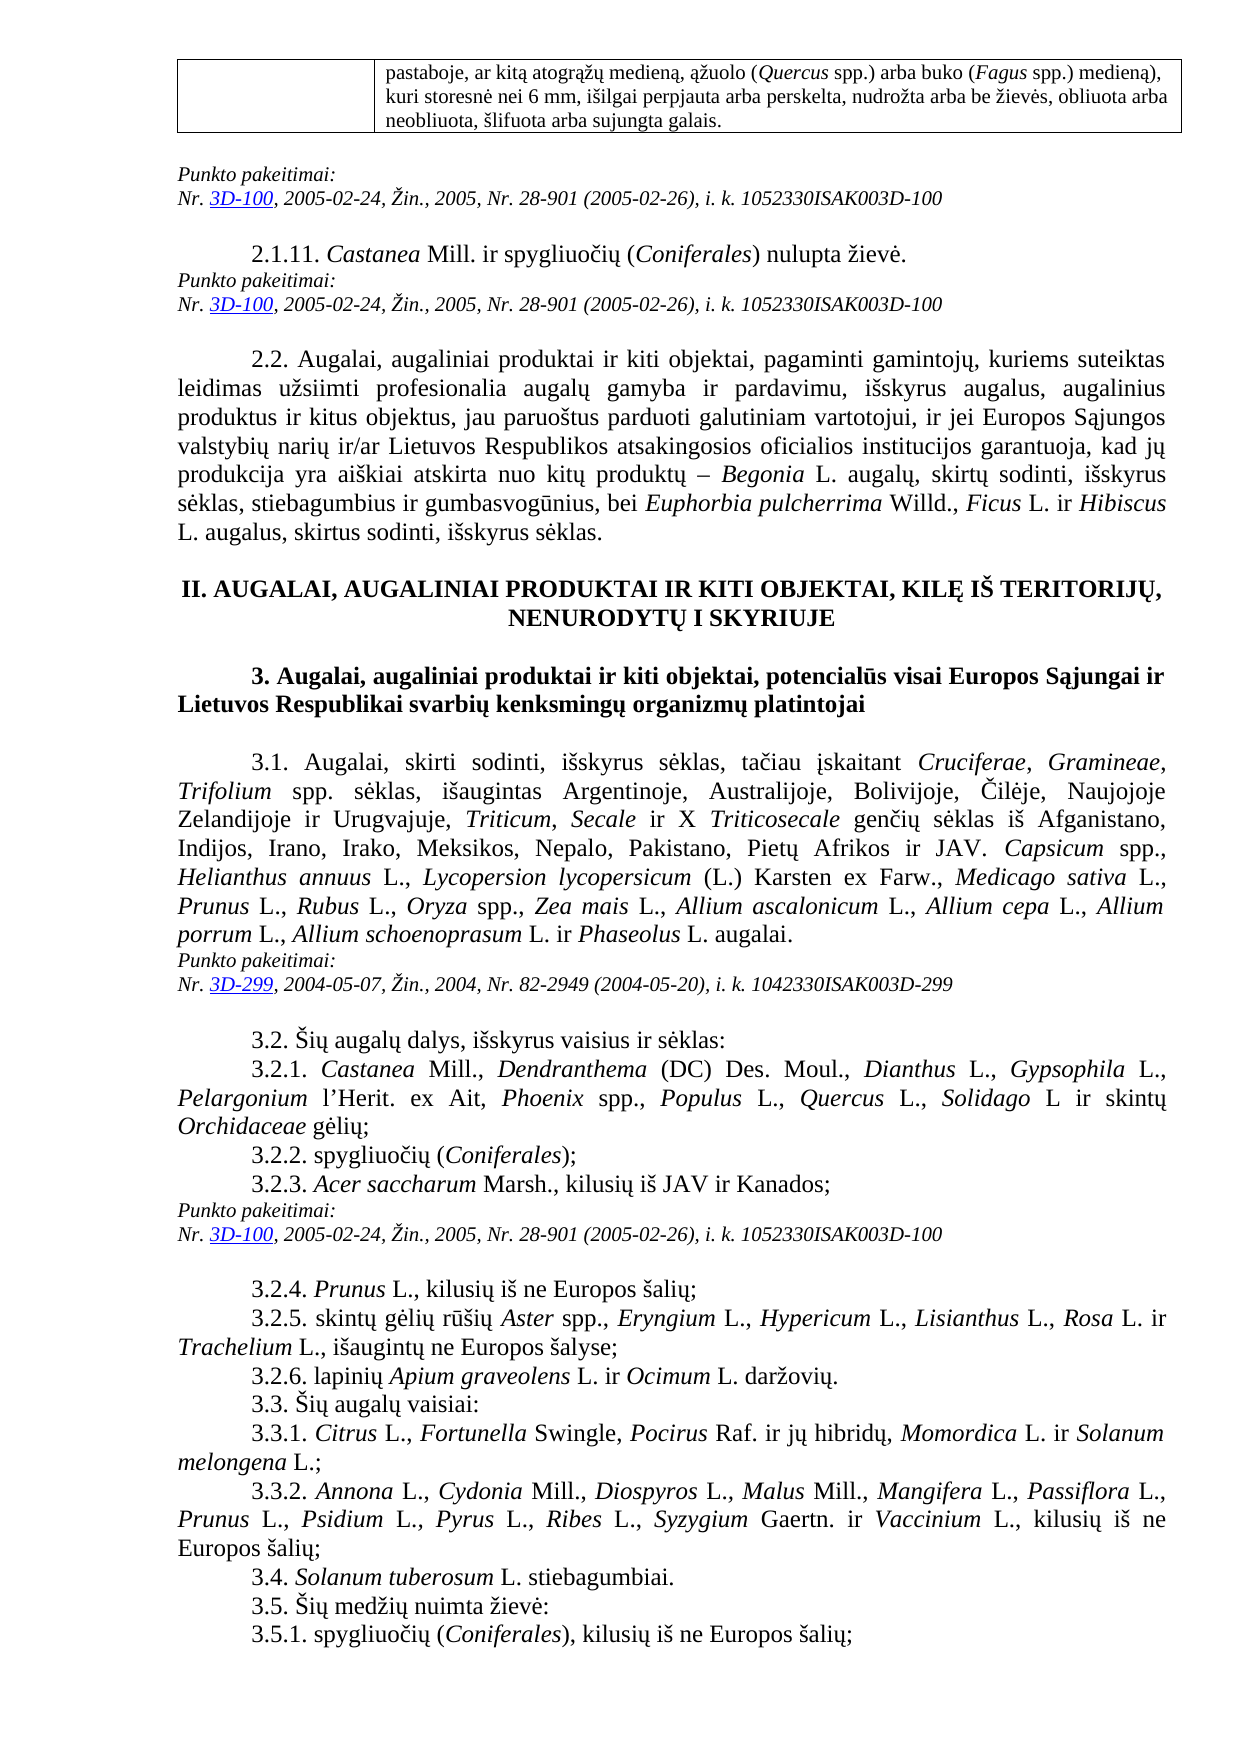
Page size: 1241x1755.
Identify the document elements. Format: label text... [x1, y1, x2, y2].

text Nr. 3D-100, 2005-02-24, Žin., 2005, Nr. 28-901 (2005-02-26), i. k. 1052330ISAK003D-100 [177, 292, 1166, 316]
text Nr. 3D-299, 2004-05-07, Žin., 2004, Nr. 82-2949 (2004-05-20), i. k. 1042330ISAK003D-299 [177, 972, 1166, 996]
text Punkto pakeitimai: [177, 162, 1166, 186]
text 3.2.3. Acer saccharum Marsh., kilusių iš JAV ir Kanados; [177, 1169, 1166, 1198]
text Punkto pakeitimai: [177, 948, 1166, 972]
text 2.1.11. Castanea Mill. ir spygliuočių (Coniferales) nulupta žievė. [177, 239, 1166, 268]
text Punkto pakeitimai: [177, 1198, 1166, 1222]
text 3.4. Solanum tuberosum L. stiebagumbiai. [177, 1562, 1166, 1591]
table_cell [178, 60, 374, 132]
text 3.3. Šių augalų vaisiai: [177, 1389, 1166, 1418]
table_cell pastaboje, ar kitą atogrąžų medieną, ąžuolo (Quercus spp.) arba buko (Fagus spp.) medieną), kuri storesnė nei 6 mm, išilgai perpjauta arba perskelta, nudrožta arba be žievės, obliuota arba neobliuota, šlifuota arba sujungta galais. [375, 60, 1181, 132]
text 3.5. Šių medžių nuimta žievė: [177, 1591, 1166, 1619]
text 3.3.2. Annona L., Cydonia Mill., Diospyros L., Malus Mill., Mangifera L., Passiflora L., Prunus L., Psidium L., Pyrus L., Ribes L., Syzygium Gaertn. ir Vaccinium L., kilusių iš ne Europos šalių; [177, 1476, 1166, 1562]
text 3.3.1. Citrus L., Fortunella Swingle, Pocirus Raf. ir jų hibridų, Momordica L. ir Solanum melongena L.; [177, 1418, 1166, 1476]
text 3.2.5. skintų gėlių rūšių Aster spp., Eryngium L., Hypericum L., Lisianthus L., Rosa L. ir Trachelium L., išaugintų ne Europos šalyse; [177, 1303, 1166, 1361]
text 3.2.6. lapinių Apium graveolens L. ir Ocimum L. daržovių. [177, 1361, 1166, 1389]
text 3.1. Augalai, skirti sodinti, išskyrus sėklas, tačiau įskaitant Cruciferae, Gramineae, Trifolium spp. sėklas, išaugintas Argentinoje, Australijoje, Bolivijoje, Čilėje, Naujojoje Zelandijoje ir Urugvajuje, Triticum, Secale ir X Triticosecale genčių sėklas iš Afganistano, Indijos, Irano, Irako, Meksikos, Nepalo, Pakistano, Pietų Afrikos ir JAV. Capsicum spp., Helianthus annuus L., Lycopersion lycopersicum (L.) Karsten ex Farw., Medicago sativa L., Prunus L., Rubus L., Oryza spp., Zea mais L., Allium ascalonicum L., Allium cepa L., Allium porrum L., Allium schoenoprasum L. ir Phaseolus L. augalai. [177, 747, 1166, 948]
text Nr. 3D-100, 2005-02-24, Žin., 2005, Nr. 28-901 (2005-02-26), i. k. 1052330ISAK003D-100 [177, 186, 1166, 210]
text 3.2. Šių augalų dalys, išskyrus vaisius ir sėklas: [177, 1025, 1166, 1054]
text 3.5.1. spygliuočių (Coniferales), kilusių iš ne Europos šalių; [177, 1619, 1166, 1648]
text 3. augalai, augaliniai produktai ir kiti objektai, potencialūs visai Europos Sąjungai ir Lietuvos Respublikai svarbių kenksmingų organizmų platintojai [177, 661, 1166, 718]
text 2.2. Augalai, augaliniai produktai ir kiti objektai, pagaminti gamintojų, kuriems suteiktas leidimas užsiimti profesionalia augalų gamyba ir pardavimu, išskyrus augalus, augalinius produktus ir kitus objektus, jau paruoštus parduoti galutiniam vartotojui, ir jei Europos Sąjungos valstybių narių ir/ar Lietuvos Respublikos atsakingosios oficialios institucijos garantuoja, kad jų produkcija yra aiškiai atskirta nuo kitų produktų – Begonia L. augalų, skirtų sodinti, išskyrus sėklas, stiebagumbius ir gumbasvogūnius, bei Euphorbia pulcherrima Willd., Ficus L. ir Hibiscus L. augalus, skirtus sodinti, išskyrus sėklas. [177, 344, 1166, 546]
text 3.2.2. spygliuočių (Coniferales); [177, 1140, 1166, 1169]
text 3.2.4. Prunus L., kilusių iš ne Europos šalių; [177, 1274, 1166, 1303]
text Punkto pakeitimai: [177, 268, 1166, 292]
text Nr. 3D-100, 2005-02-24, Žin., 2005, Nr. 28-901 (2005-02-26), i. k. 1052330ISAK003D-100 [177, 1222, 1166, 1246]
text 3.2.1. Castanea Mill., Dendranthema (DC) Des. Moul., Dianthus L., Gypsophila L., Pelargonium l’Herit. ex Ait, Phoenix spp., Populus L., Quercus L., Solidago L ir skintų Orchidaceae gėlių; [177, 1054, 1166, 1140]
text II. AUGALAI, AUGALINIAI PRODUKTAI IR KITI OBJEKTAI, KILĘ IŠ TERITORIJŲ, NENURODYTŲ I SKYRIUJE [177, 574, 1166, 632]
